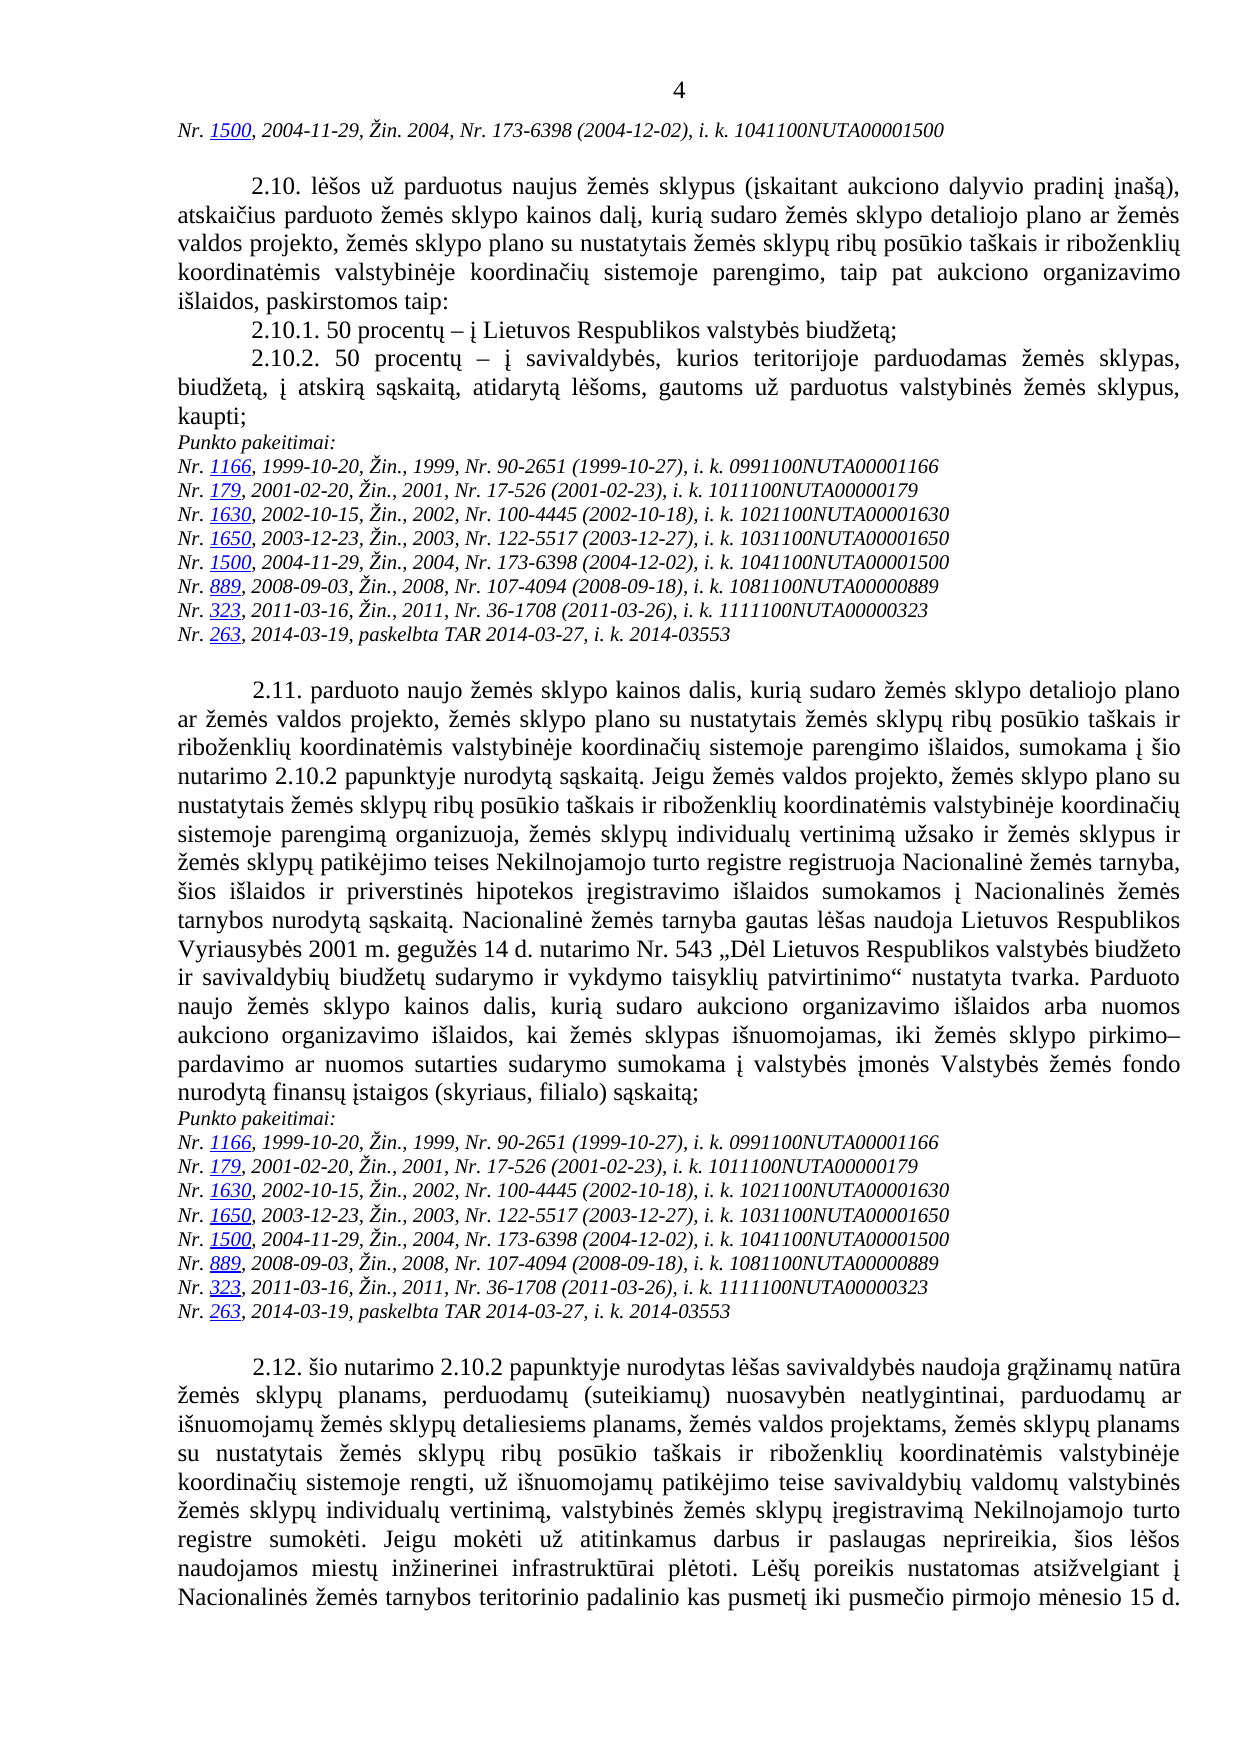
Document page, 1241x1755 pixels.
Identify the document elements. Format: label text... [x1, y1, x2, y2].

text Nr. 1500, 2004-11-29, Žin., 2004, Nr. 173-6398 (2004-12-02), i. k. 1041100NUTA00001500 [177, 550, 1181, 574]
text 2.12. šio nutarimo 2.10.2 papunktyje nurodytas lėšas savivaldybės naudoja grąžinamų natūra žemės sklypų planams, perduodamų (suteikiamų) nuosavybėn neatlygintinai, parduodamų ar išnuomojamų žemės sklypų detaliesiems planams, žemės valdos projektams, žemės sklypų planams su nustatytais žemės sklypų ribų posūkio taškais ir riboženklių koordinatėmis valstybinėje koordinačių sistemoje rengti, už išnuomojamų patikėjimo teise savivaldybių valdomų valstybinės žemės sklypų individualų vertinimą, valstybinės žemės sklypų įregistravimą Nekilnojamojo turto registre sumokėti. Jeigu mokėti už atitinkamus darbus ir paslaugas neprireikia, šios lėšos naudojamos miestų inžinerinei infrastruktūrai plėtoti. Lėšų poreikis nustatomas atsižvelgiant į Nacionalinės žemės tarnybos teritorinio padalinio kas pusmetį iki pusmečio pirmojo mėnesio 15 d. [177, 1352, 1181, 1610]
text 2.11. parduoto naujo žemės sklypo kainos dalis, kurią sudaro žemės sklypo detaliojo plano ar žemės valdos projekto, žemės sklypo plano su nustatytais žemės sklypų ribų posūkio taškais ir riboženklių koordinatėmis valstybinėje koordinačių sistemoje parengimo išlaidos, sumokama į šio nutarimo 2.10.2 papunktyje nurodytą sąskaitą. Jeigu žemės valdos projekto, žemės sklypo plano su nustatytais žemės sklypų ribų posūkio taškais ir riboženklių koordinatėmis valstybinėje koordinačių sistemoje parengimą organizuoja, žemės sklypų individualų vertinimą užsako ir žemės sklypus ir žemės sklypų patikėjimo teises Nekilnojamojo turto registre registruoja Nacionalinė žemės tarnyba, šios išlaidos ir priverstinės hipotekos įregistravimo išlaidos sumokamos į Nacionalinės žemės tarnybos nurodytą sąskaitą. Nacionalinė žemės tarnyba gautas lėšas naudoja Lietuvos Respublikos Vyriausybės 2001 m. gegužės 14 d. nutarimo Nr. 543 „Dėl Lietuvos Respublikos valstybės biudžeto ir savivaldybių biudžetų sudarymo ir vykdymo taisyklių patvirtinimo“ nustatyta tvarka. Parduoto naujo žemės sklypo kainos dalis, kurią sudaro aukciono organizavimo išlaidos arba nuomos aukciono organizavimo išlaidos, kai žemės sklypas išnuomojamas, iki žemės sklypo pirkimo–pardavimo ar nuomos sutarties sudarymo sumokama į valstybės įmonės Valstybės žemės fondo nurodytą finansų įstaigos (skyriaus, filialo) sąskaitą; [177, 675, 1181, 1106]
text Nr. 263, 2014-03-19, paskelbta TAR 2014-03-27, i. k. 2014-03553 [177, 622, 1181, 646]
text Nr. 1650, 2003-12-23, Žin., 2003, Nr. 122-5517 (2003-12-27), i. k. 1031100NUTA00001650 [177, 1202, 1181, 1227]
text Nr. 889, 2008-09-03, Žin., 2008, Nr. 107-4094 (2008-09-18), i. k. 1081100NUTA00000889 [177, 574, 1181, 598]
text Punkto pakeitimai: [177, 430, 1181, 454]
text Nr. 1166, 1999-10-20, Žin., 1999, Nr. 90-2651 (1999-10-27), i. k. 0991100NUTA00001166 [177, 1130, 1181, 1154]
text 2.10.1. 50 procentų – į Lietuvos Respublikos valstybės biudžetą; [177, 315, 1181, 343]
text Punkto pakeitimai: [177, 1106, 1181, 1130]
text Nr. 889, 2008-09-03, Žin., 2008, Nr. 107-4094 (2008-09-18), i. k. 1081100NUTA00000889 [177, 1251, 1181, 1275]
text Nr. 263, 2014-03-19, paskelbta TAR 2014-03-27, i. k. 2014-03553 [177, 1299, 1181, 1323]
text Nr. 323, 2011-03-16, Žin., 2011, Nr. 36-1708 (2011-03-26), i. k. 1111100NUTA00000323 [177, 1275, 1181, 1299]
text Nr. 1650, 2003-12-23, Žin., 2003, Nr. 122-5517 (2003-12-27), i. k. 1031100NUTA00001650 [177, 526, 1181, 550]
text Nr. 1166, 1999-10-20, Žin., 1999, Nr. 90-2651 (1999-10-27), i. k. 0991100NUTA00001166 [177, 454, 1181, 478]
text Nr. 179, 2001-02-20, Žin., 2001, Nr. 17-526 (2001-02-23), i. k. 1011100NUTA00000179 [177, 1154, 1181, 1178]
text Nr. 323, 2011-03-16, Žin., 2011, Nr. 36-1708 (2011-03-26), i. k. 1111100NUTA00000323 [177, 598, 1181, 622]
text Nr. 179, 2001-02-20, Žin., 2001, Nr. 17-526 (2001-02-23), i. k. 1011100NUTA00000179 [177, 478, 1181, 502]
text Nr. 1630, 2002-10-15, Žin., 2002, Nr. 100-4445 (2002-10-18), i. k. 1021100NUTA00001630 [177, 502, 1181, 526]
text Nr. 1630, 2002-10-15, Žin., 2002, Nr. 100-4445 (2002-10-18), i. k. 1021100NUTA00001630 [177, 1178, 1181, 1202]
text Nr. 1500, 2004-11-29, Žin. 2004, Nr. 173-6398 (2004-12-02), i. k. 1041100NUTA00001500 [177, 118, 1181, 142]
text 2.10. lėšos už parduotus naujus žemės sklypus (įskaitant aukciono dalyvio pradinį įnašą), atskaičius parduoto žemės sklypo kainos dalį, kurią sudaro žemės sklypo detaliojo plano ar žemės valdos projekto, žemės sklypo plano su nustatytais žemės sklypų ribų posūkio taškais ir riboženklių koordinatėmis valstybinėje koordinačių sistemoje parengimo, taip pat aukciono organizavimo išlaidos, paskirstomos taip: [177, 171, 1181, 315]
text 2.10.2. 50 procentų – į savivaldybės, kurios teritorijoje parduodamas žemės sklypas, biudžetą, į atskirą sąskaitą, atidarytą lėšoms, gautoms už parduotus valstybinės žemės sklypus, kaupti; [177, 343, 1181, 430]
text Nr. 1500, 2004-11-29, Žin., 2004, Nr. 173-6398 (2004-12-02), i. k. 1041100NUTA00001500 [177, 1227, 1181, 1251]
